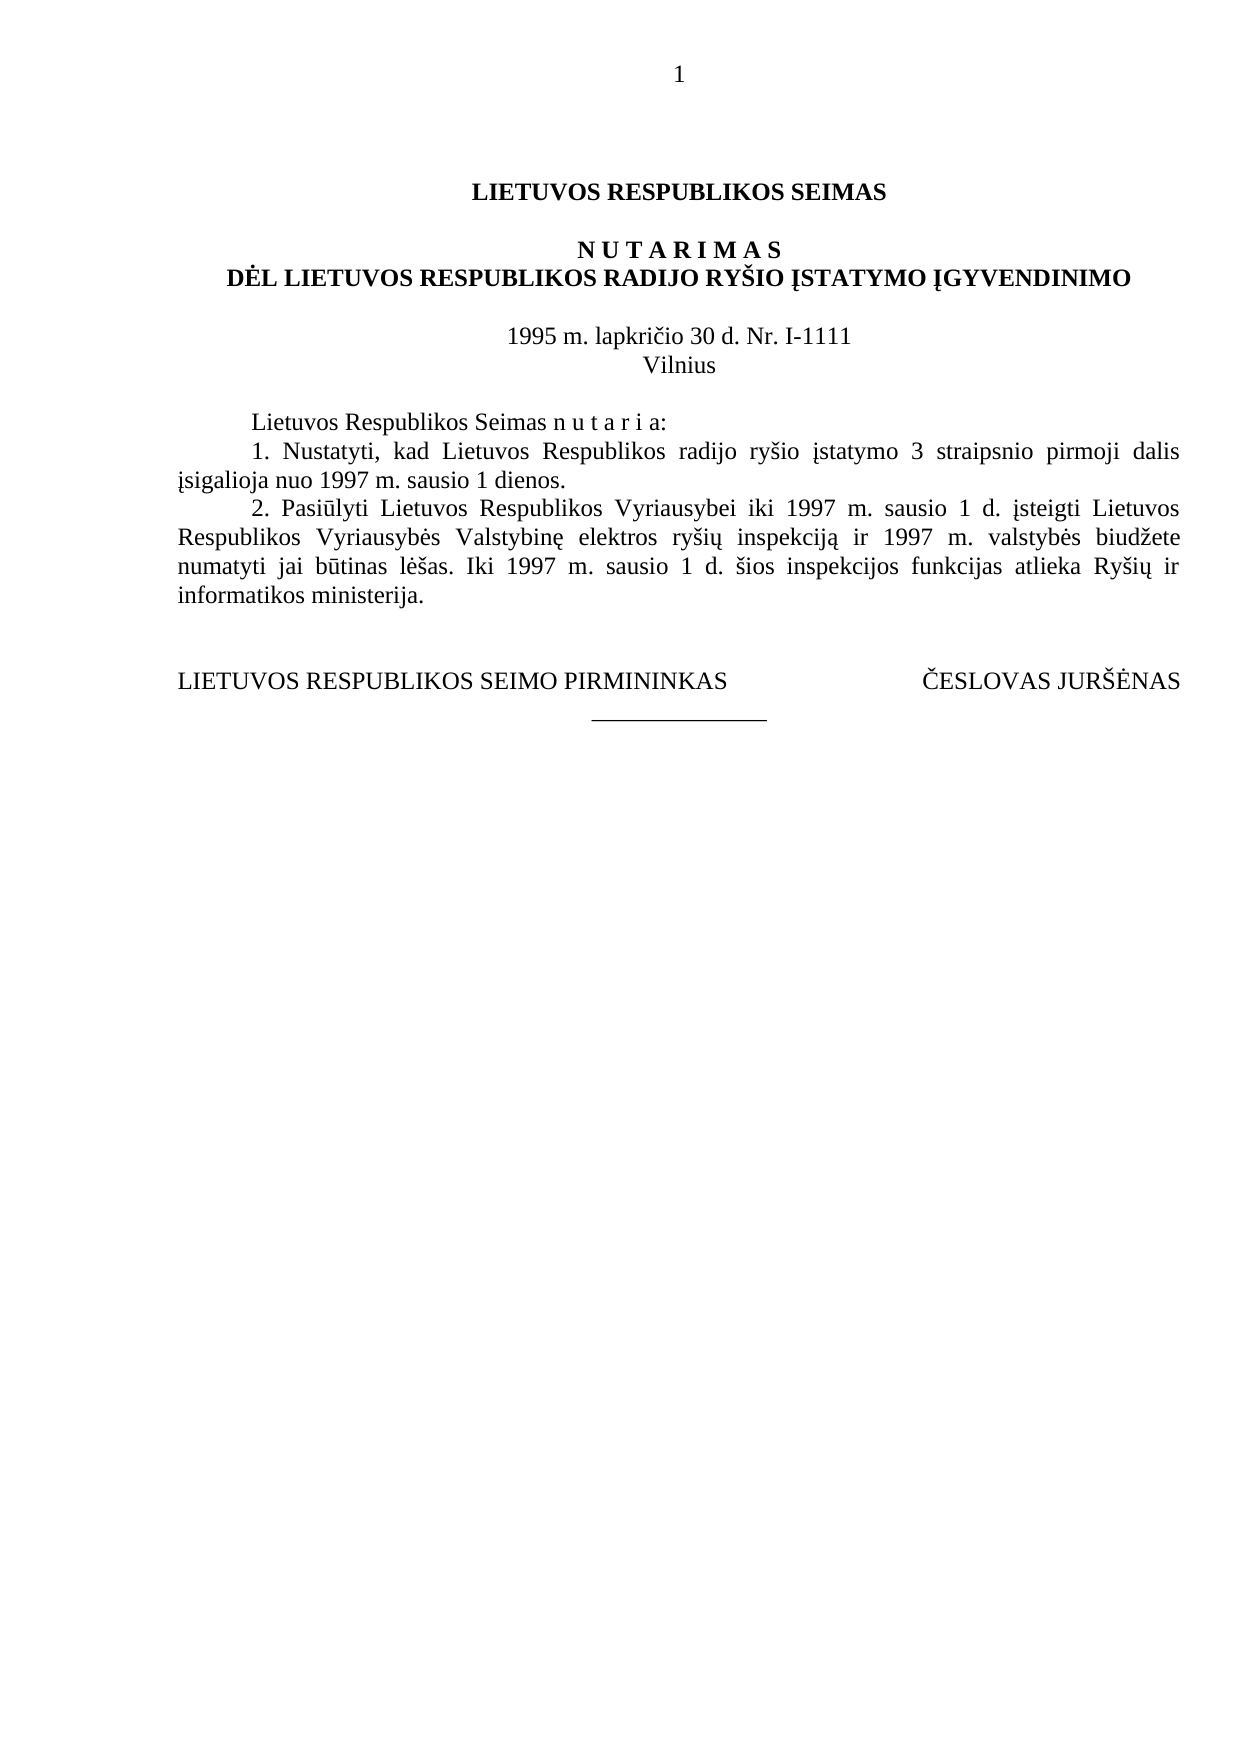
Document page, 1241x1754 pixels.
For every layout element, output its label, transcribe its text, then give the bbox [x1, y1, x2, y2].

text DĖL LIETUVOS RESPUBLIKOS RADIJO RYŠIO ĮSTATYMO ĮGYVENDINIMO [177, 263, 1181, 292]
text Vilnius [177, 350, 1181, 378]
text LIETUVOS RESPUBLIKOS SEIMAS [177, 177, 1181, 206]
text N U T A R I M A S [177, 235, 1181, 263]
text Lietuvos Respublikos Seimas nutaria: [177, 407, 1181, 436]
text LIETUVOS RESPUBLIKOS SEIMO PIRMININKAS ČESLOVAS JURŠĖNAS [177, 666, 1181, 695]
text 2. Pasiūlyti Lietuvos Respublikos Vyriausybei iki 1997 m. sausio 1 d. įsteigti Lietuvos Respublikos Vyriausybės Valstybinę elektros ryšių inspekciją ir 1997 m. valstybės biudžete numatyti jai būtinas lėšas. Iki 1997 m. sausio 1 d. šios inspekcijos funkcijas atlieka Ryšių ir informatikos ministerija. [177, 493, 1181, 608]
text ______________ [177, 695, 1181, 723]
text 1. Nustatyti, kad Lietuvos Respublikos radijo ryšio įstatymo 3 straipsnio pirmoji dalis įsigalioja nuo 1997 m. sausio 1 dienos. [177, 436, 1181, 493]
text 1995 m. lapkričio 30 d. Nr. I-1111 [177, 321, 1181, 350]
